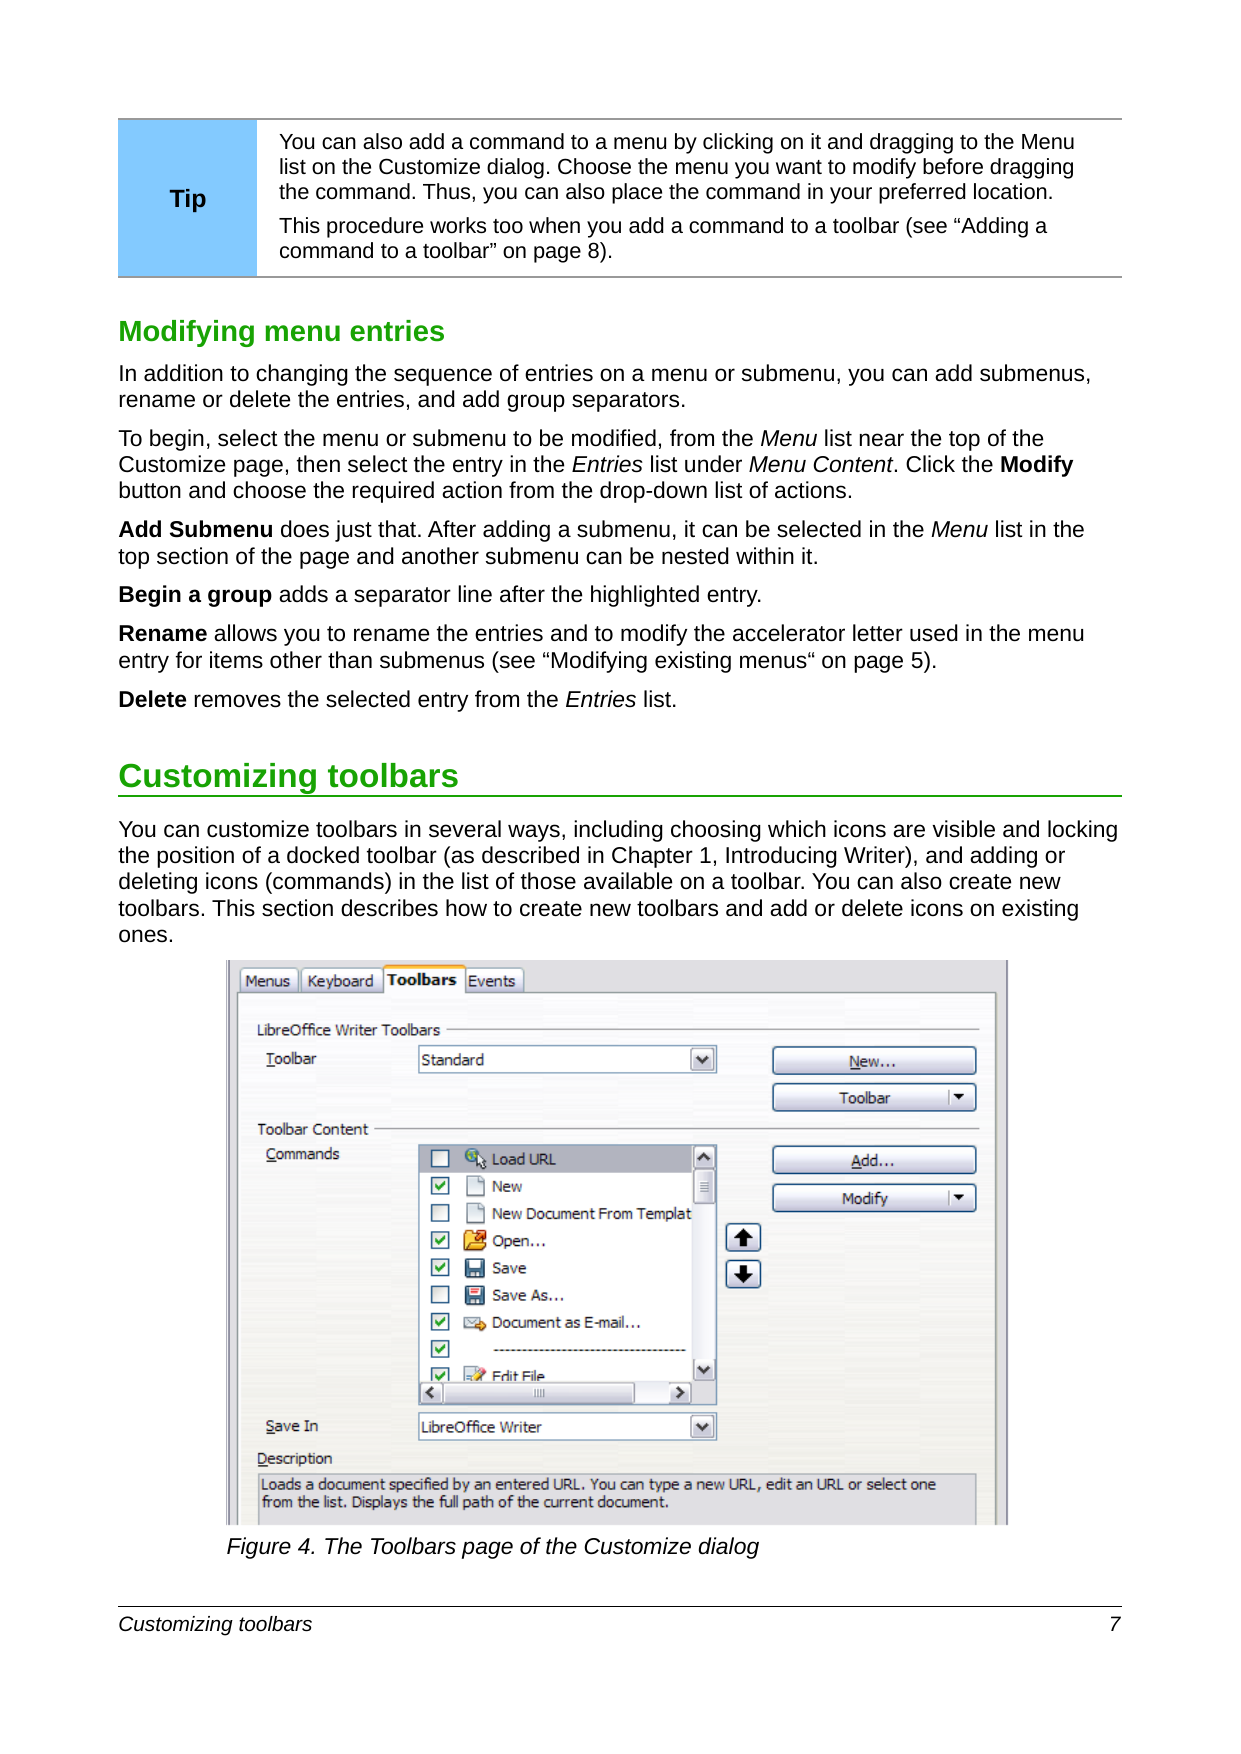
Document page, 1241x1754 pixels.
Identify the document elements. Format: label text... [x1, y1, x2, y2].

text Figure 4. The Toolbars page of the Customize dialog [226, 1533, 1014, 1560]
subtitle Modifying menu entries [118, 313, 1122, 347]
table_header Tip [118, 120, 257, 276]
text In addition to changing the sequence of entries on a menu or submenu, you can add submenus, rename or delete the entries, and add group separators. [118, 359, 1122, 412]
subtitle Customizing toolbars [118, 756, 1122, 795]
picture [226, 960, 1009, 1527]
table_header You can also add a command to a menu by clicking on it and dragging to the Menu list on the Customize dialog. Choose the menu you want to modify before dragging the command. Thus, you can also place the command in your preferred location. This procedure works too when you add a command to a toolbar (see “Adding a command to a toolbar” on page 8). [258, 120, 1122, 276]
text To begin, select the menu or submenu to be modified, from the Menu list near the top of the Customize page, then select the entry in the Entries list under Menu Content. Click the Modify button and choose the required action from the drop-down list of actions. [118, 425, 1122, 504]
text Begin a group adds a separator line after the highlighted entry. [118, 581, 1122, 608]
text You can customize toolbars in several ways, including choosing which icons are visible and locking the position of a docked toolbar (as described in Chapter 1, Introducing Writer), and adding or deleting icons (commands) in the list of those available on a toolbar. You can also create new toolbars. This section describes how to create new toolbars and add or delete icons on existing ones. [118, 816, 1122, 947]
text Add Submenu does just that. After adding a submenu, it can be selected in the Menu list in the top section of the page and another submenu can be nested within it. [118, 516, 1122, 569]
text Delete removes the selected entry from the Entries list. [118, 686, 1122, 712]
text Rename allows you to rename the entries and to modify the accelerator letter used in the menu entry for items other than submenus (see “Modifying existing menus“ on page 5). [118, 620, 1122, 673]
